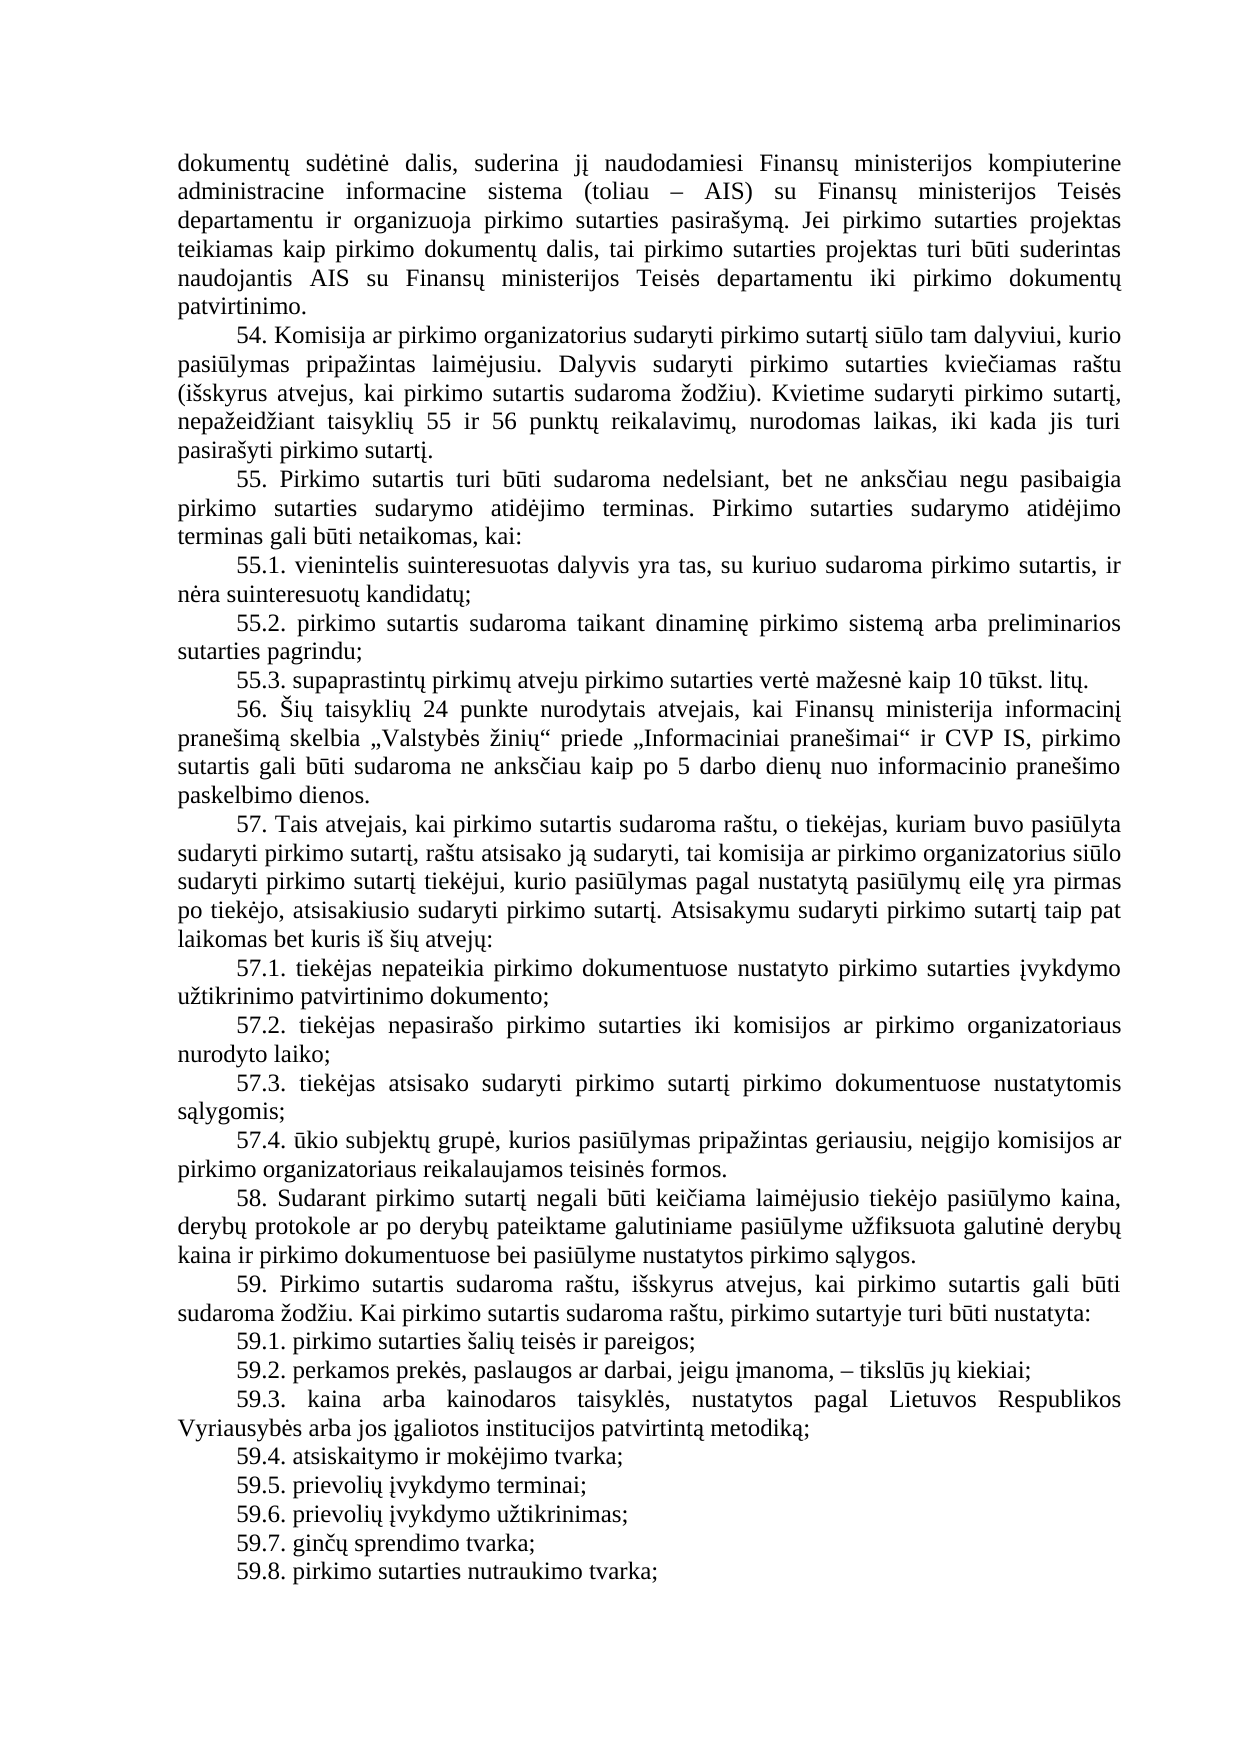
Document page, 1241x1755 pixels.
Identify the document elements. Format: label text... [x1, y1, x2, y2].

text 57.3. tiekėjas atsisako sudaryti pirkimo sutartį pirkimo dokumentuose nustatytomis sąlygomis; [177, 1068, 1122, 1125]
text 59.4. atsiskaitymo ir mokėjimo tvarka; [177, 1441, 1122, 1470]
text 59.7. ginčų sprendimo tvarka; [177, 1528, 1122, 1556]
text 59. Pirkimo sutartis sudaroma raštu, išskyrus atvejus, kai pirkimo sutartis gali būti sudaroma žodžiu. Kai pirkimo sutartis sudaroma raštu, pirkimo sutartyje turi būti nustatyta: [177, 1269, 1122, 1326]
text 55.3. supaprastintų pirkimų atveju pirkimo sutarties vertė mažesnė kaip 10 tūkst. litų. [177, 665, 1122, 694]
text 59.8. pirkimo sutarties nutraukimo tvarka; [177, 1556, 1122, 1585]
text 59.1. pirkimo sutarties šalių teisės ir pareigos; [177, 1326, 1122, 1355]
text 57. Tais atvejais, kai pirkimo sutartis sudaroma raštu, o tiekėjas, kuriam buvo pasiūlyta sudaryti pirkimo sutartį, raštu atsisako ją sudaryti, tai komisija ar pirkimo organizatorius siūlo sudaryti pirkimo sutartį tiekėjui, kurio pasiūlymas pagal nustatytą pasiūlymų eilę yra pirmas po tiekėjo, atsisakiusio sudaryti pirkimo sutartį. Atsisakymu sudaryti pirkimo sutartį taip pat laikomas bet kuris iš šių atvejų: [177, 809, 1122, 953]
text 55.1. vienintelis suinteresuotas dalyvis yra tas, su kuriuo sudaroma pirkimo sutartis, ir nėra suinteresuotų kandidatų; [177, 550, 1122, 608]
text 54. Komisija ar pirkimo organizatorius sudaryti pirkimo sutartį siūlo tam dalyviui, kurio pasiūlymas pripažintas laimėjusiu. Dalyvis sudaryti pirkimo sutarties kviečiamas raštu (išskyrus atvejus, kai pirkimo sutartis sudaroma žodžiu). Kvietime sudaryti pirkimo sutartį, nepažeidžiant taisyklių 55 ir 56 punktų reikalavimų, nurodomas laikas, iki kada jis turi pasirašyti pirkimo sutartį. [177, 320, 1122, 464]
text 59.5. prievolių įvykdymo terminai; [177, 1470, 1122, 1499]
text 57.1. tiekėjas nepateikia pirkimo dokumentuose nustatyto pirkimo sutarties įvykdymo užtikrinimo patvirtinimo dokumento; [177, 953, 1122, 1010]
text 57.4. ūkio subjektų grupė, kurios pasiūlymas pripažintas geriausiu, neįgijo komisijos ar pirkimo organizatoriaus reikalaujamos teisinės formos. [177, 1125, 1122, 1183]
text 58. Sudarant pirkimo sutartį negali būti keičiama laimėjusio tiekėjo pasiūlymo kaina, derybų protokole ar po derybų pateiktame galutiniame pasiūlyme užfiksuota galutinė derybų kaina ir pirkimo dokumentuose bei pasiūlyme nustatytos pirkimo sąlygos. [177, 1183, 1122, 1269]
text 57.2. tiekėjas nepasirašo pirkimo sutarties iki komisijos ar pirkimo organizatoriaus nurodyto laiko; [177, 1010, 1122, 1068]
text 59.2. perkamos prekės, paslaugos ar darbai, jeigu įmanoma, – tikslūs jų kiekiai; [177, 1355, 1122, 1384]
text 59.6. prievolių įvykdymo užtikrinimas; [177, 1499, 1122, 1528]
text 55.2. pirkimo sutartis sudaroma taikant dinaminę pirkimo sistemą arba preliminarios sutarties pagrindu; [177, 608, 1122, 665]
text dokumentų sudėtinė dalis, suderina jį naudodamiesi Finansų ministerijos kompiuterine administracine informacine sistema (toliau – AIS) su Finansų ministerijos Teisės departamentu ir organizuoja pirkimo sutarties pasirašymą. Jei pirkimo sutarties projektas teikiamas kaip pirkimo dokumentų dalis, tai pirkimo sutarties projektas turi būti suderintas naudojantis AIS su Finansų ministerijos Teisės departamentu iki pirkimo dokumentų patvirtinimo. [177, 148, 1122, 320]
text 56. Šių taisyklių 24 punkte nurodytais atvejais, kai Finansų ministerija informacinį pranešimą skelbia „Valstybės žinių“ priede „Informaciniai pranešimai“ ir CVP IS, pirkimo sutartis gali būti sudaroma ne anksčiau kaip po 5 darbo dienų nuo informacinio pranešimo paskelbimo dienos. [177, 694, 1122, 809]
text 55. Pirkimo sutartis turi būti sudaroma nedelsiant, bet ne anksčiau negu pasibaigia pirkimo sutarties sudarymo atidėjimo terminas. Pirkimo sutarties sudarymo atidėjimo terminas gali būti netaikomas, kai: [177, 464, 1122, 550]
text 59.3. kaina arba kainodaros taisyklės, nustatytos pagal Lietuvos Respublikos Vyriausybės arba jos įgaliotos institucijos patvirtintą metodiką; [177, 1384, 1122, 1441]
